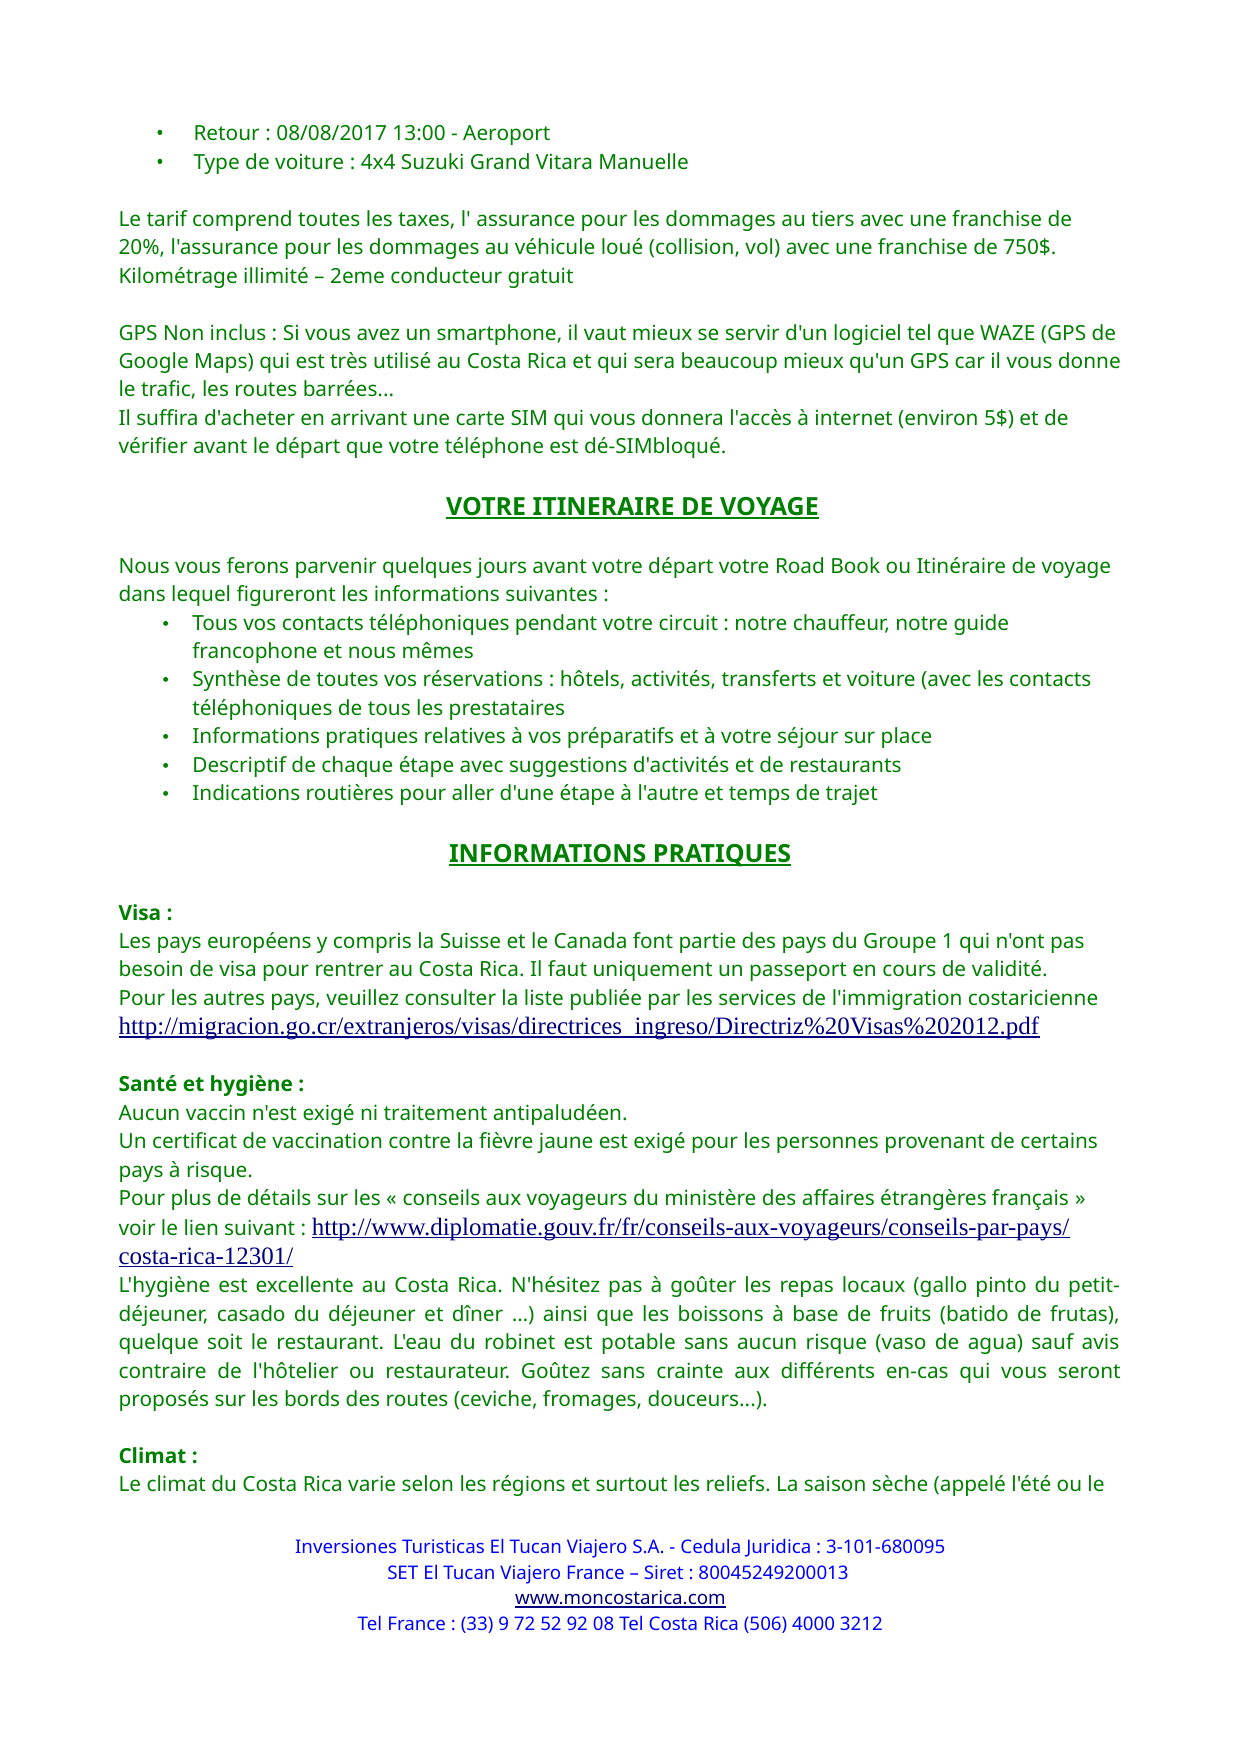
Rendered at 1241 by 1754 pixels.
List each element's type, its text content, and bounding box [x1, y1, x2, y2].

list Tous vos contacts téléphoniques pendant votre circuit : notre chauffeur, notre guide francophone et nous mêmes [162, 608, 1122, 664]
text Pour les autres pays, veuillez consulter la liste publiée par les services de l'immigration costaricienne [118, 983, 1122, 1011]
text Le tarif comprend toutes les taxes, l' assurance pour les dommages au tiers avec une franchise de 20%, l'assurance pour les dommages au véhicule loué (collision, vol) avec une franchise de 750$. [118, 204, 1122, 261]
text Kilométrage illimité – 2eme conducteur gratuit [118, 261, 1122, 289]
text Visa : [118, 898, 1122, 926]
text Nous vous ferons parvenir quelques jours avant votre départ votre Road Book ou Itinéraire de voyage dans lequel figureront les informations suivantes : [118, 551, 1146, 608]
list Retour : 08/08/2017 13:00 - Aeroport [156, 118, 1122, 147]
text Climat : Le climat du Costa Rica varie selon les régions et surtout les reliefs. La saison sèche (appelé l'été ou le [118, 1413, 1122, 1498]
text INFORMATIONS PRATIQUES [118, 835, 1122, 869]
text L'hygiène est excellente au Costa Rica. N'hésitez pas à goûter les repas locaux (gallo pinto du petit-déjeuner, casado du déjeuner et dîner …) ainsi que les boissons à base de fruits (batido de frutas), quelque soit le restaurant. L'eau du robinet est potable sans aucun risque (vaso de agua) sauf avis contraire de l'hôtelier ou restaurateur. Goûtez sans crainte aux différents en-cas qui vous seront proposés sur les bords des routes (ceviche, fromages, douceurs...). [118, 1271, 1122, 1413]
text GPS Non inclus : Si vous avez un smartphone, il vaut mieux se servir d'un logiciel tel que WAZE (GPS de Google Maps) qui est très utilisé au Costa Rica et qui sera beaucoup mieux qu'un GPS car il vous donne le trafic, les routes barrées... Il suffira d'acheter en arrivant une carte SIM qui vous donnera l'accès à internet (environ 5$) et de vérifier avant le départ que votre téléphone est dé-SIMbloqué. [118, 318, 1122, 460]
text Pour plus de détails sur les « conseils aux voyageurs du ministère des affaires étrangères français » voir le lien suivant : http://www.diplomatie.gouv.fr/fr/conseils-aux-voyageurs/conseils-par-pays/costa-rica-12301/ [118, 1183, 1122, 1271]
text http://migracion.go.cr/extranjeros/visas/directrices_ingreso/Directriz%20Visas%202012.pdf [118, 1011, 1122, 1041]
list Descriptif de chaque étape avec suggestions d'activités et de restaurants [162, 750, 1122, 778]
list Indications routières pour aller d'une étape à l'autre et temps de trajet [162, 778, 1122, 807]
text Les pays européens y compris la Suisse et le Canada font partie des pays du Groupe 1 qui n'ont pas besoin de visa pour rentrer au Costa Rica. Il faut uniquement un passeport en cours de validité. [118, 926, 1122, 983]
text Santé et hygiène : Aucun vaccin n'est exigé ni traitement antipaludéen. [118, 1069, 1122, 1126]
list Type de voiture : 4x4 Suzuki Grand Vitara Manuelle [156, 147, 1122, 175]
list Synthèse de toutes vos réservations : hôtels, activités, transferts et voiture (avec les contacts téléphoniques de tous les prestataires [162, 664, 1122, 721]
text VOTRE ITINERAIRE DE VOYAGE [118, 488, 1146, 522]
list Informations pratiques relatives à vos préparatifs et à votre séjour sur place [162, 721, 1122, 750]
text Un certificat de vaccination contre la fièvre jaune est exigé pour les personnes provenant de certains pays à risque. [118, 1126, 1122, 1183]
